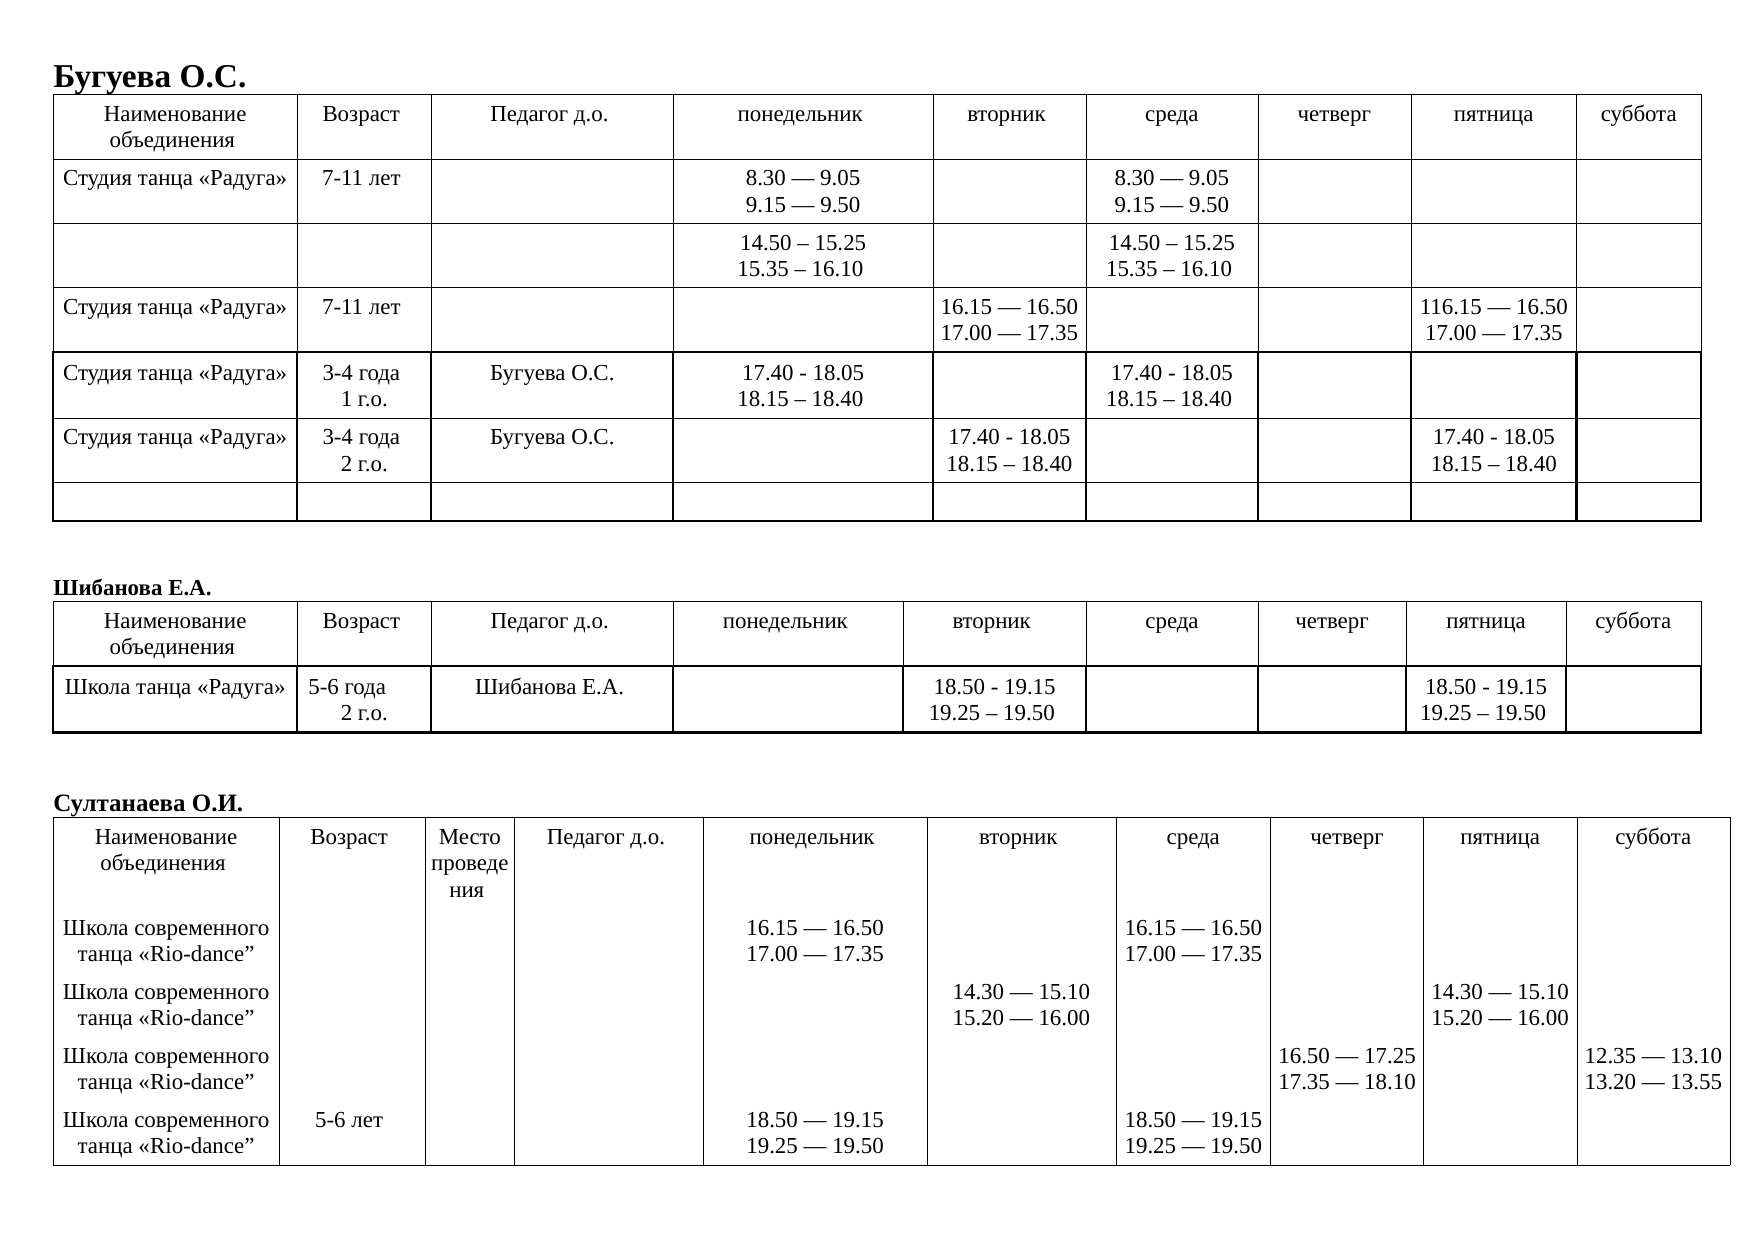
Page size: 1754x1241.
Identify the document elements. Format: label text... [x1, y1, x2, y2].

table_header среда [1087, 602, 1258, 665]
table_cell Бугуева О.С. [432, 419, 672, 482]
table_header четверг [1259, 602, 1406, 665]
table_cell [432, 483, 672, 520]
table_cell 3-4 года 1 г.о. [298, 353, 430, 417]
table_cell [1087, 483, 1257, 520]
table_cell [280, 1036, 425, 1100]
table_cell [54, 224, 297, 287]
table_cell 18.50 — 19.15 19.25 — 19.50 [1117, 1100, 1270, 1164]
table_header вторник [904, 602, 1086, 665]
table_cell [928, 1036, 1116, 1100]
table_cell [515, 1100, 703, 1164]
table_cell Студия танца «Радуга» [54, 353, 296, 417]
table_cell [928, 908, 1116, 972]
table_header Возраст [280, 818, 425, 908]
table_header четверг [1271, 818, 1423, 908]
table_cell [515, 1036, 703, 1100]
table_header суббота [1577, 95, 1701, 158]
text Бугуева О.С. [53, 56, 1701, 94]
table_cell [515, 908, 703, 972]
table_cell 16.15 — 16.50 17.00 — 17.35 [1117, 908, 1270, 972]
table_header пятница [1424, 818, 1577, 908]
table_header понедельник [704, 818, 927, 908]
table_cell [674, 288, 933, 351]
table_cell [426, 908, 514, 972]
table_cell Студия танца «Радуга» [54, 419, 296, 482]
table_header пятница [1407, 602, 1566, 665]
table_cell [1087, 419, 1257, 482]
table_cell [1424, 1100, 1577, 1164]
table_cell Студия танца «Радуга» [54, 160, 297, 223]
table_header Место проведения [426, 818, 514, 908]
table_cell [934, 224, 1086, 287]
table_cell [1259, 353, 1410, 417]
table_cell [1578, 353, 1700, 417]
table_cell 7-11 лет [298, 160, 431, 223]
table_cell [934, 160, 1086, 223]
table_cell Студия танца «Радуга» [54, 288, 297, 351]
table_cell 14.30 — 15.10 15.20 — 16.00 [1424, 972, 1577, 1036]
table_cell [1117, 1036, 1270, 1100]
table_header Наименование объединения [54, 818, 279, 908]
table_header вторник [934, 95, 1086, 158]
table_cell [432, 224, 673, 287]
table_cell [1271, 908, 1423, 972]
table_cell [1578, 972, 1730, 1036]
table_cell 16.15 — 16.50 17.00 — 17.35 [934, 288, 1086, 351]
table_cell [1412, 483, 1575, 520]
table_cell [1259, 224, 1411, 287]
table_cell 116.15 — 16.50 17.00 — 17.35 [1412, 288, 1576, 351]
table_cell [432, 160, 673, 223]
table_cell [1259, 667, 1405, 731]
table_cell [1117, 972, 1270, 1036]
table_cell 8.30 — 9.05 9.15 — 9.50 [674, 160, 933, 223]
table_cell [1578, 1100, 1730, 1164]
table_header пятница [1412, 95, 1576, 158]
table_cell [54, 483, 296, 520]
table_cell 17.40 - 18.05 18.15 – 18.40 [674, 353, 932, 417]
table_cell [674, 419, 932, 482]
table_cell [704, 972, 927, 1036]
table_cell [1578, 419, 1700, 482]
table_header вторник [928, 818, 1116, 908]
table_cell [704, 1036, 927, 1100]
table_cell [1087, 667, 1257, 731]
table_cell [298, 483, 430, 520]
text Шибанова Е.А. [53, 574, 1701, 601]
table_cell [1577, 288, 1701, 351]
table_cell [674, 483, 932, 520]
table_cell 8.30 — 9.05 9.15 — 9.50 [1087, 160, 1258, 223]
table_header Наименование объединения [54, 95, 297, 158]
table_cell 17.40 - 18.05 18.15 – 18.40 [934, 419, 1085, 482]
table_cell 7-11 лет [298, 288, 431, 351]
table_cell [298, 224, 431, 287]
table_cell [1412, 224, 1576, 287]
table_header Наименование объединения [54, 602, 297, 665]
table_cell 17.40 - 18.05 18.15 – 18.40 [1412, 419, 1575, 482]
table_cell 3-4 года 2 г.о. [298, 419, 430, 482]
table_header суббота [1567, 602, 1701, 665]
table_header Педагог д.о. [432, 95, 673, 158]
table_cell 14.50 – 15.25 15.35 – 16.10 [1087, 224, 1258, 287]
table_cell [426, 972, 514, 1036]
table_cell [1271, 1100, 1423, 1164]
table_cell 5-6 года 2 г.о. [298, 667, 430, 731]
table_cell 18.50 - 19.15 19.25 – 19.50 [904, 667, 1085, 731]
table_cell 18.50 - 19.15 19.25 – 19.50 [1407, 667, 1565, 731]
table_cell 5-6 лет [280, 1100, 425, 1164]
table_cell Школа современного танца «Rio-dance” [54, 1100, 279, 1164]
table_header Педагог д.о. [515, 818, 703, 908]
table_cell [515, 972, 703, 1036]
table_cell [280, 908, 425, 972]
table_cell [1412, 160, 1576, 223]
table_cell Школа современного танца «Rio-dance” [54, 972, 279, 1036]
table_header суббота [1578, 818, 1730, 908]
table_cell [1578, 483, 1700, 520]
table_cell [1271, 972, 1423, 1036]
table_cell Бугуева О.С. [432, 353, 672, 417]
table_cell [1259, 419, 1410, 482]
table_cell [934, 353, 1085, 417]
table_cell [432, 288, 673, 351]
table_header понедельник [674, 602, 903, 665]
table_cell [1567, 667, 1700, 731]
table_cell [928, 1100, 1116, 1164]
table_header четверг [1259, 95, 1411, 158]
table_cell [674, 667, 902, 731]
table_cell 16.50 — 17.25 17.35 — 18.10 [1271, 1036, 1423, 1100]
table_cell [1577, 160, 1701, 223]
table_header среда [1117, 818, 1270, 908]
table_cell [1087, 288, 1258, 351]
table_header Педагог д.о. [432, 602, 673, 665]
table_cell [1577, 224, 1701, 287]
table_cell [426, 1100, 514, 1164]
table_cell [1259, 483, 1410, 520]
table_header Возраст [298, 95, 431, 158]
table_cell [1424, 1036, 1577, 1100]
table_cell [280, 972, 425, 1036]
table_cell Школа танца «Радуга» [54, 667, 296, 731]
table_cell 14.30 — 15.10 15.20 — 16.00 [928, 972, 1116, 1036]
table_cell 16.15 — 16.50 17.00 — 17.35 [704, 908, 927, 972]
table_cell [1424, 908, 1577, 972]
table_header среда [1087, 95, 1258, 158]
table_cell Школа современного танца «Rio-dance” [54, 908, 279, 972]
table_cell Школа современного танца «Rio-dance” [54, 1036, 279, 1100]
table_cell [1578, 908, 1730, 972]
table_cell 18.50 — 19.15 19.25 — 19.50 [704, 1100, 927, 1164]
table_cell [426, 1036, 514, 1100]
text Султанаева О.И. [53, 788, 1701, 817]
table_cell 17.40 - 18.05 18.15 – 18.40 [1087, 353, 1257, 417]
table_cell [934, 483, 1085, 520]
table_cell [1259, 160, 1411, 223]
table_cell [1412, 353, 1575, 417]
table_cell Шибанова Е.А. [432, 667, 672, 731]
table_header понедельник [674, 95, 933, 158]
table_header Возраст [298, 602, 431, 665]
table_cell 14.50 – 15.25 15.35 – 16.10 [674, 224, 933, 287]
table_cell 12.35 — 13.10 13.20 — 13.55 [1578, 1036, 1730, 1100]
table_cell [1259, 288, 1411, 351]
